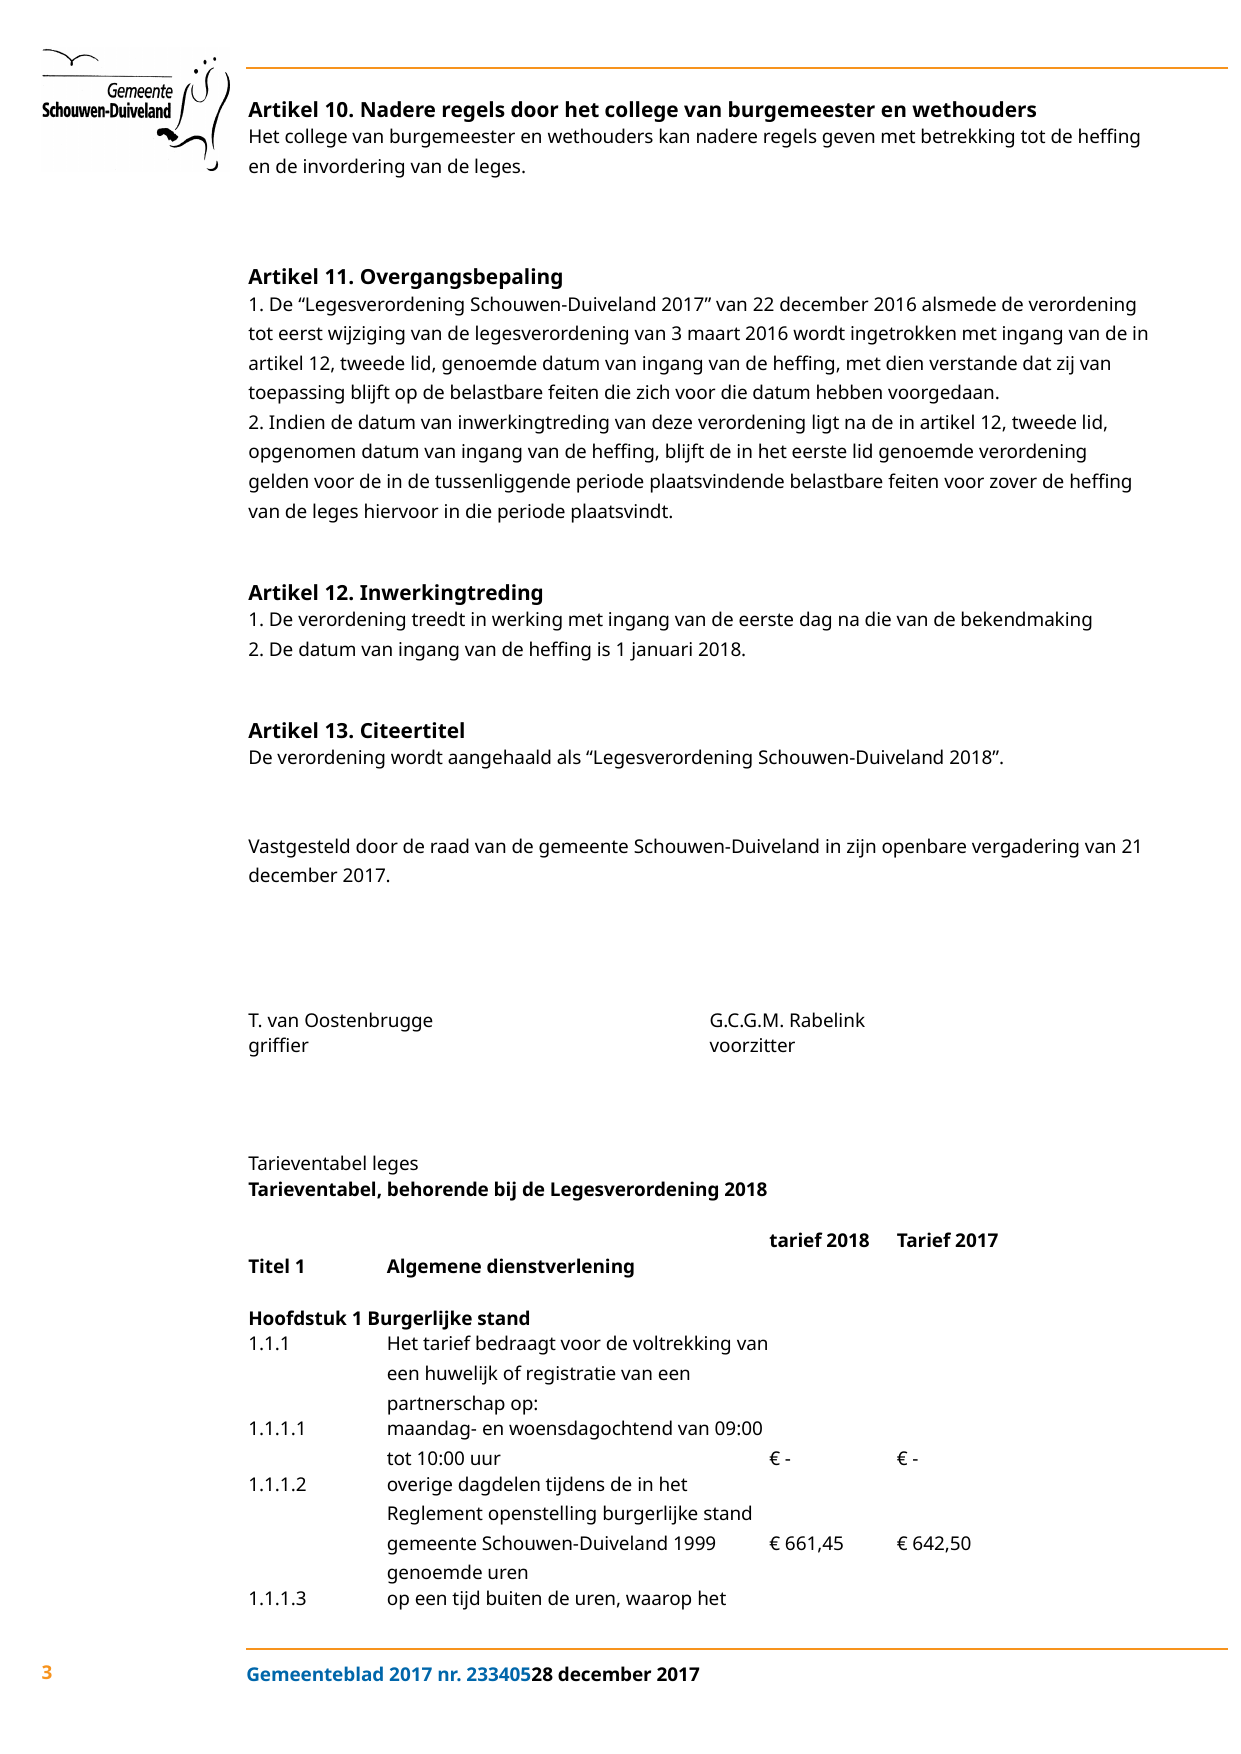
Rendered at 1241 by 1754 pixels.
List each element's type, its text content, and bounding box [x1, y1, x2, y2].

table_cell [897, 1331, 1024, 1415]
table_cell Algemene dienstverlening [387, 1253, 769, 1279]
table_cell € 661,45 [769, 1471, 897, 1585]
table_cell [387, 1202, 769, 1228]
text Artikel 11. Overgangsbepaling [248, 262, 1152, 291]
table_cell [897, 1253, 1024, 1279]
text Artikel 10. Nadere regels door het college van burgemeester en wethouders [248, 95, 1152, 123]
table_cell op een tijd buiten de uren, waarop het [387, 1585, 769, 1611]
text Vastgesteld door de raad van de gemeente Schouwen-Duiveland in zijn openbare vergadering van 21 december 2017. [248, 833, 1152, 888]
table_header [769, 1150, 897, 1176]
table_header [709, 981, 1152, 1007]
table_cell Tarief 2017 [897, 1228, 1024, 1253]
table_cell T. van Oostenbrugge [248, 1007, 709, 1033]
text 2. Indien de datum van inwerkingtreding van deze verordening ligt na de in artikel 12, tweede lid, opgenomen datum van ingang van de heffing, blijft de in het eerste lid genoemde verordening gelden voor de in de tussenliggende periode plaatsvindende belastbare feiten voor zover de heffing van de leges hiervoor in die periode plaatsvindt. [248, 409, 1152, 524]
table_cell € - [897, 1415, 1024, 1471]
table_cell tarief 2018 [769, 1228, 897, 1253]
table_cell [897, 1305, 1024, 1331]
table_cell € - [769, 1415, 897, 1471]
table_cell Titel 1 [248, 1253, 387, 1279]
table_cell Hoofdstuk 1 Burgerlijke stand [248, 1305, 769, 1331]
table_cell maandag- en woensdagochtend van 09:00 tot 10:00 uur [387, 1415, 769, 1471]
table_cell [769, 1202, 897, 1228]
table_cell [769, 1331, 897, 1415]
table_cell Tarieventabel, behorende bij de Legesverordening 2018 [248, 1176, 769, 1202]
table_cell [248, 1228, 387, 1253]
picture [41, 47, 231, 172]
table_cell overige dagdelen tijdens de in het Reglement openstelling burgerlijke stand gemeente Schouwen-Duiveland 1999 genoemde uren [387, 1471, 769, 1585]
table_cell [769, 1253, 897, 1279]
table_cell [897, 1176, 1024, 1202]
table_cell [769, 1279, 897, 1305]
text 1. De verordening treedt in werking met ingang van de eerste dag na die van de bekendmaking [248, 606, 1152, 632]
table_cell [897, 1585, 1024, 1611]
table_cell [248, 1202, 387, 1228]
text Artikel 12. Inwerkingtreding [248, 578, 1152, 606]
table_cell [897, 1279, 1024, 1305]
table_cell G.C.G.M. Rabelink [709, 1007, 1152, 1033]
table_cell 1.1.1.2 [248, 1471, 387, 1585]
text Het college van burgemeester en wethouders kan nadere regels geven met betrekking tot de heffing en de invordering van de leges. [248, 123, 1152, 178]
table_cell € 642,50 [897, 1471, 1024, 1585]
text Artikel 13. Citeertitel [248, 716, 1152, 744]
table_cell griffier [248, 1033, 709, 1058]
table_cell [387, 1228, 769, 1253]
table_cell [769, 1176, 897, 1202]
table_header Tarieventabel leges [248, 1150, 769, 1176]
table_cell [769, 1585, 897, 1611]
text De verordening wordt aangehaald als “Legesverordening Schouwen-Duiveland 2018”. [248, 744, 1152, 770]
text 1. De “Legesverordening Schouwen-Duiveland 2017” van 22 december 2016 alsmede de verordening tot eerst wijziging van de legesverordening van 3 maart 2016 wordt ingetrokken met ingang van de in artikel 12, tweede lid, genoemde datum van ingang van de heffing, met dien verstande dat zij van toepassing blijft op de belastbare feiten die zich voor die datum hebben voorgedaan. [248, 291, 1152, 405]
text 2. De datum van ingang van de heffing is 1 januari 2018. [248, 636, 1152, 662]
table_cell [897, 1202, 1024, 1228]
table_header [897, 1150, 1024, 1176]
table_cell [248, 1279, 387, 1305]
table_cell 1.1.1 [248, 1331, 387, 1415]
table_cell [769, 1305, 897, 1331]
table_cell 1.1.1.3 [248, 1585, 387, 1611]
table_cell Het tarief bedraagt voor de voltrekking van een huwelijk of registratie van een partnerschap op: [387, 1331, 769, 1415]
table_cell [387, 1279, 769, 1305]
table_header [248, 981, 709, 1007]
table_cell 1.1.1.1 [248, 1415, 387, 1471]
table_cell voorzitter [709, 1033, 1152, 1058]
